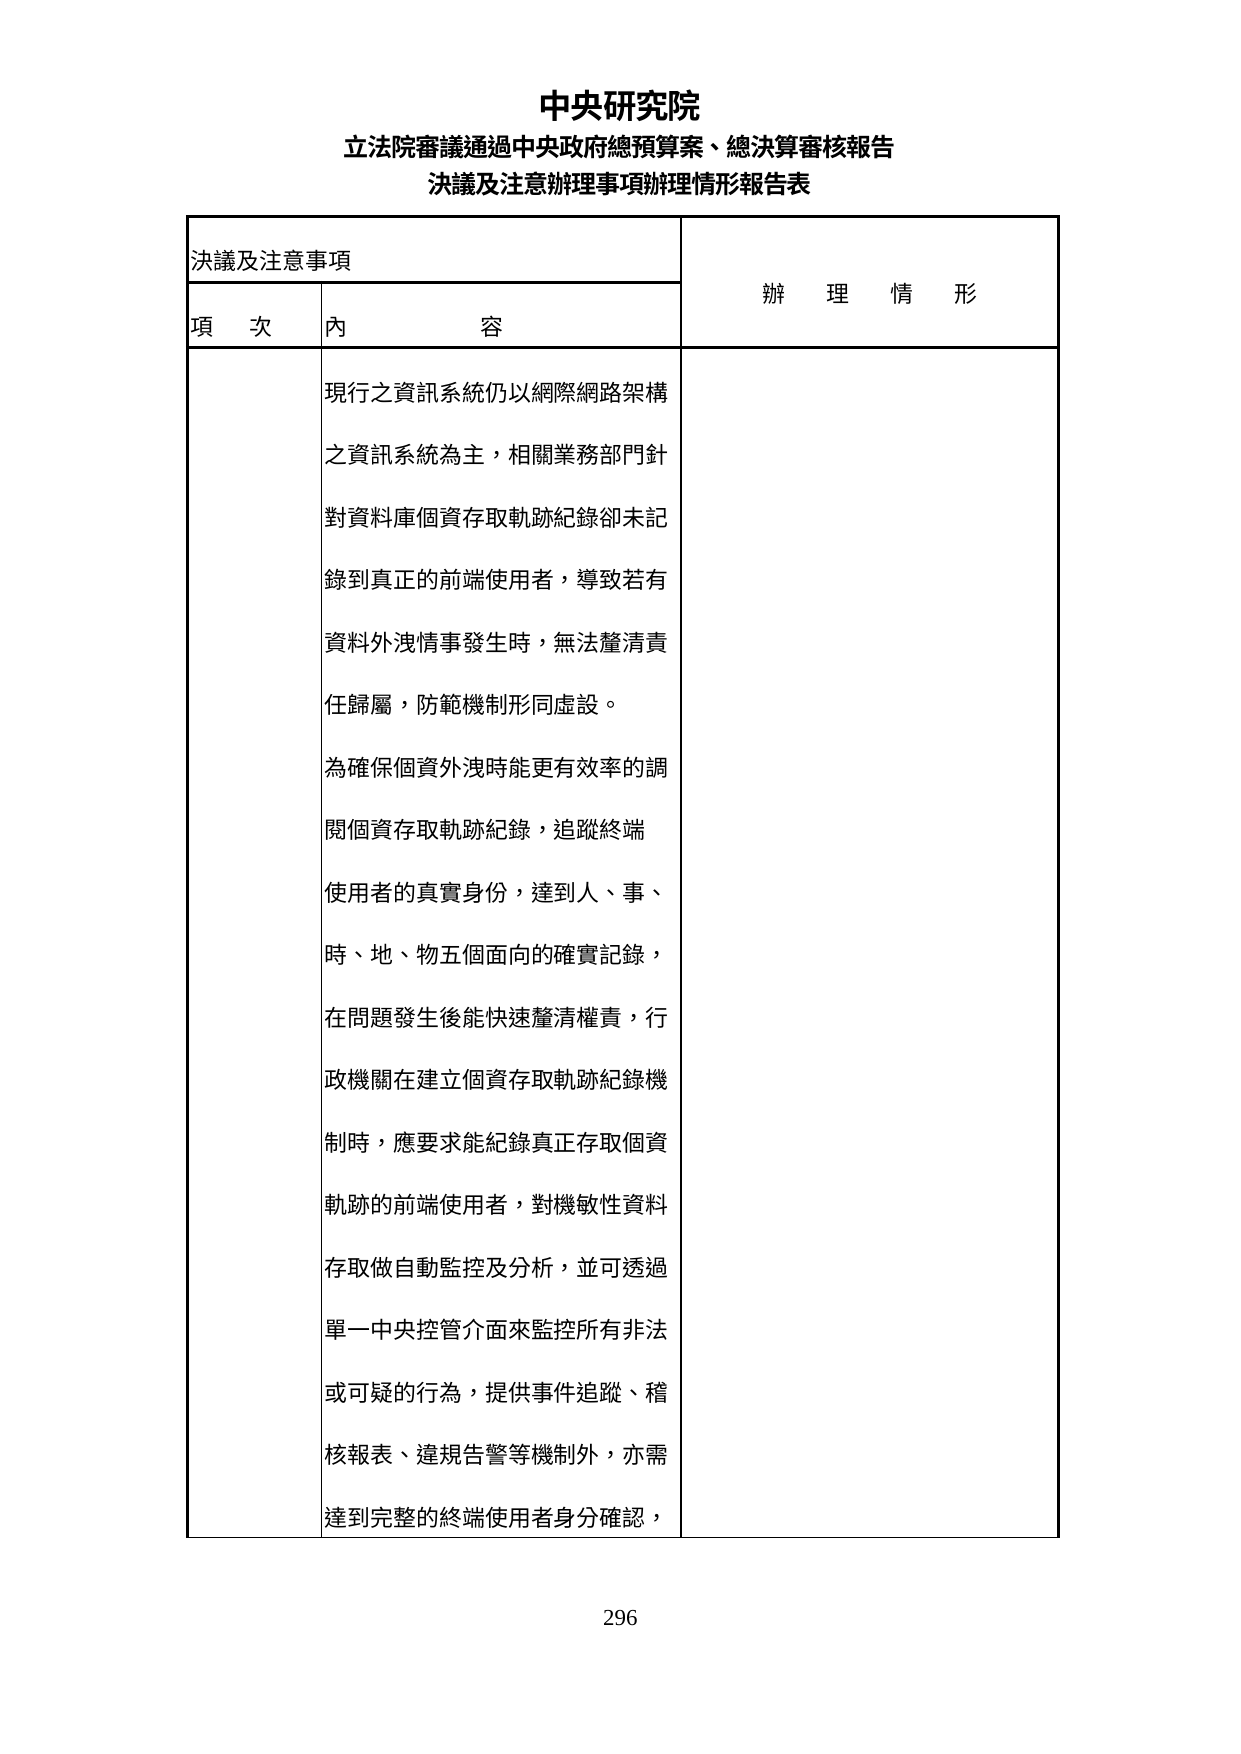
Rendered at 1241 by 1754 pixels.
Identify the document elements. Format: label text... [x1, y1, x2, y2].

table_cell [189, 349, 321, 1537]
table_header 辦 理 情 形 [682, 218, 1057, 346]
table_cell 內 容 [322, 284, 680, 346]
table_header 決議及注意事項 [189, 218, 680, 281]
table_cell 項 次 [189, 284, 321, 346]
table_cell [682, 349, 1057, 1537]
table_cell 現行之資訊系統仍以網際網路架構之資訊系統為主，相關業務部門針對資料庫個資存取軌跡紀錄卻未記錄到真正的前端使用者，導致若有資料外洩情事發生時，無法釐清責任歸屬，防範機制形同虛設。 為確保個資外洩時能更有效率的調閱個資存取軌跡紀錄，追蹤終端 使用者的真實身份，達到人、事、時、地、物五個面向的確實記錄，在問題發生後能快速釐清權責，行政機關在建立個資存取軌跡紀錄機制時，應要求能紀錄真正存取個資軌跡的前端使用者，對機敏性資料存取做自動監控及分析，並可透過單一中央控管介面來監控所有非法或可疑的行為，提供事件追蹤、稽核報表、違規告警等機制外，亦需達到完整的終端使用者身分確認， [322, 349, 680, 1537]
